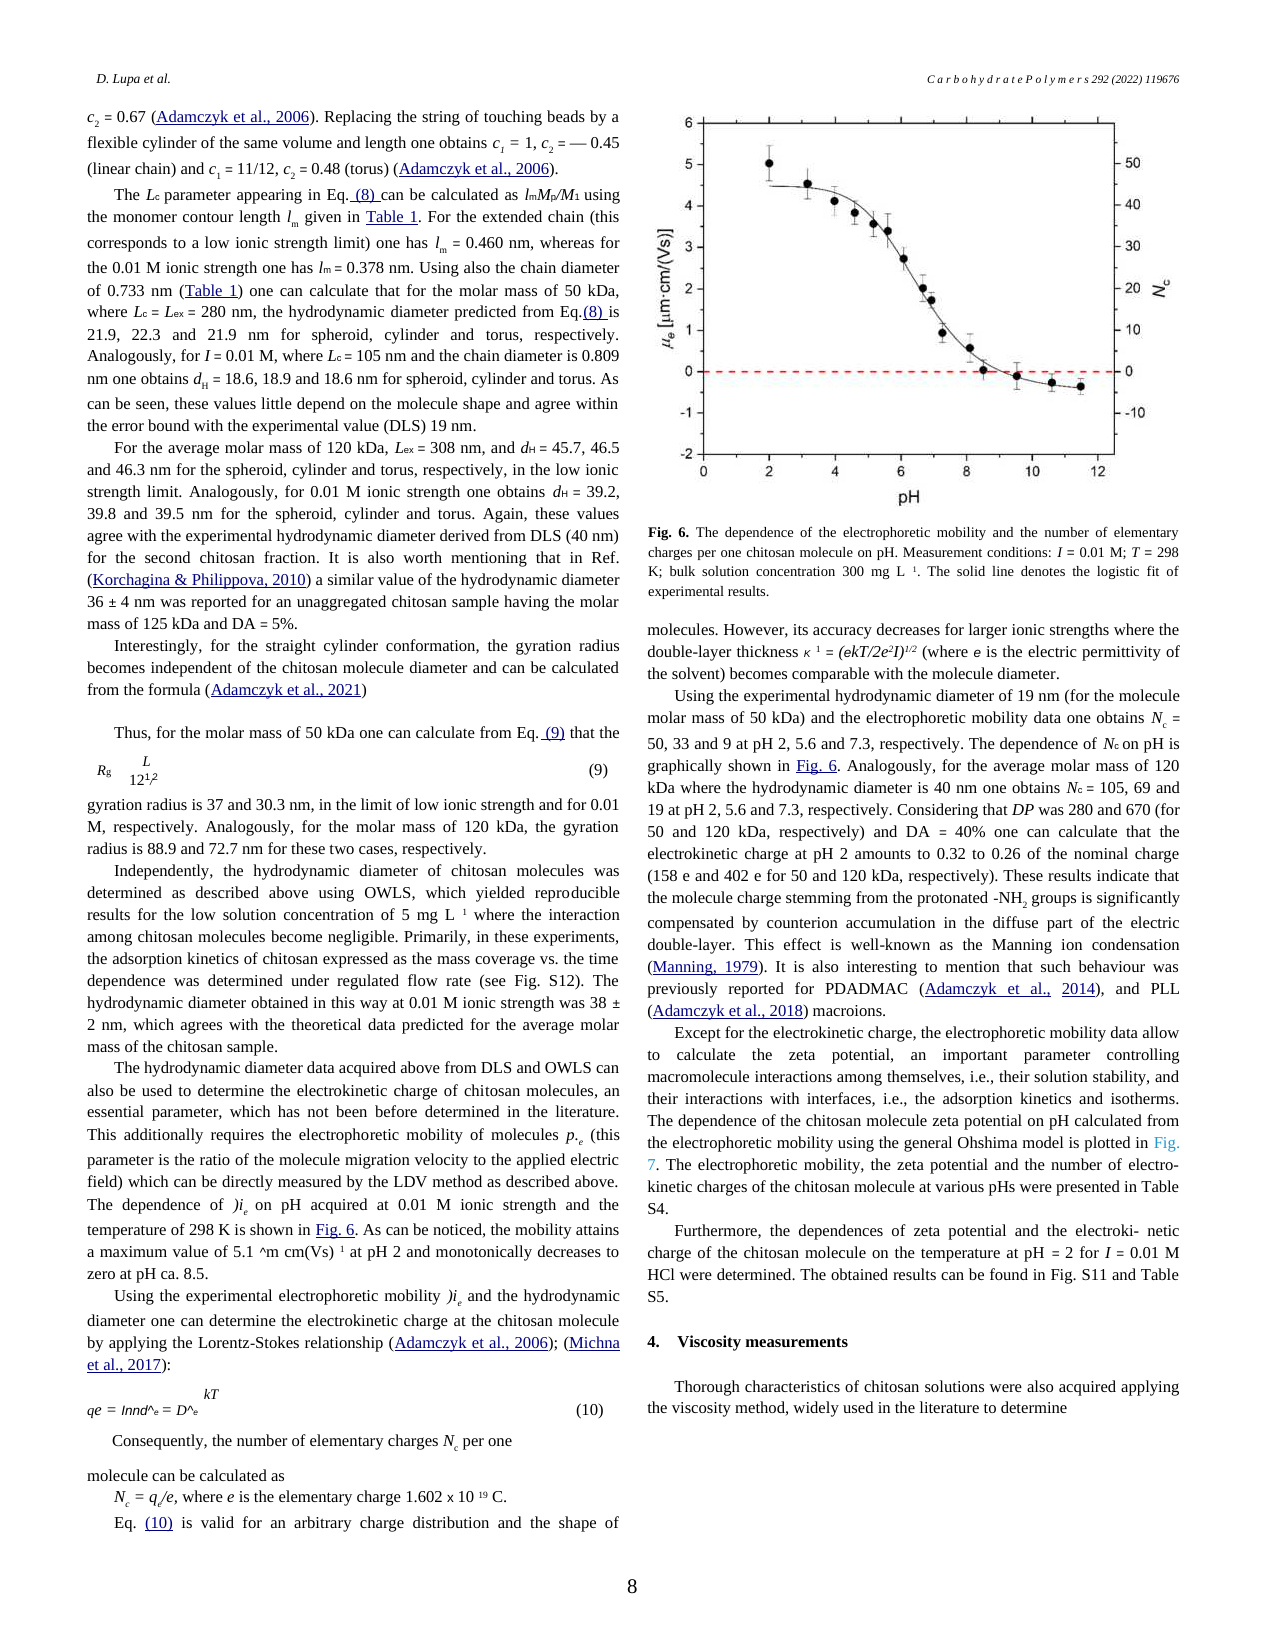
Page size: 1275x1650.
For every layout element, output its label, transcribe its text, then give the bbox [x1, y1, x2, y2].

text Eq. (10) is valid for an arbitrary charge distribution and the shape of [87, 1513, 620, 1532]
text Consequently, the number of elementary charges Nc per one [87, 1431, 620, 1454]
text kT [203, 1385, 620, 1402]
text Using the experimental electrophoretic mobility )ie and the hydro­dynamic diameter one can determine the electrokinetic charge at the chitosan molecule by applying the Lorentz-Stokes relationship (Adamczyk et al., 2006); (Michna et al., 2017): [87, 1286, 620, 1374]
picture [655, 115, 1172, 508]
text Thorough characteristics of chitosan solutions were also acquired applying the viscosity method, widely used in the literature to determine [647, 1377, 1180, 1417]
text molecule can be calculated as [87, 1465, 620, 1484]
text 121/2 [129, 769, 165, 788]
text Except for the electrokinetic charge, the electrophoretic mobility data allow to calculate the zeta potential, an important parameter controlling macromolecule interactions among themselves, i.e., their solution stability, and their interactions with interfaces, i.e., the adsorption kinetics and isotherms. The dependence of the chitosan molecule zeta potential on pH calculated from the electrophoretic mobility using the general Ohshima model is plotted in Fig. 7. The electrophoretic mobility, the zeta potential and the number of electro- kinetic charges of the chitosan molecule at various pHs were presented in Table S4. [647, 1023, 1180, 1218]
text Fig. 6. The dependence of the electrophoretic mobility and the number of elementary charges per one chitosan molecule on pH. Measurement conditions: I = 0.01 M; T = 298 K; bulk solution concentration 300 mg L 1. The solid line denotes the logistic fit of experimental results. [648, 524, 1179, 599]
text c2 = 0.67 (Adamczyk et al., 2006). Replacing the string of touching beads by a flexible cylinder of the same volume and length one obtains c1 = 1, c2 = — 0.45 (linear chain) and c1 = 11/12, c2 = 0.48 (torus) (Adamczyk et al., 2006). [87, 107, 620, 181]
text Furthermore, the dependences of zeta potential and the electroki- netic charge of the chitosan molecule on the temperature at pH = 2 for I = 0.01 M HCl were determined. The obtained results can be found in Fig. S11 and Table S5. [647, 1221, 1180, 1306]
text Nc = qe/e, where e is the elementary charge 1.602 x 10 19 C. [87, 1487, 620, 1510]
text qe = Innd^e = D^e (10) [87, 1402, 620, 1419]
subtitle 4. Viscosity measurements [647, 1332, 1180, 1351]
text Interestingly, for the straight cylinder conformation, the gyration radius becomes independent of the chitosan molecule diameter and can be calculated from the formula (Adamczyk et al., 2021) [87, 636, 620, 699]
text molecules. However, its accuracy decreases for larger ionic strengths where the double-layer thickness k 1 = (ekT/2e2I)1/2 (where e is the electric permittivity of the solvent) becomes comparable with the molecule diameter. [647, 107, 1180, 683]
text Rg [87, 762, 111, 778]
text For the average molar mass of 120 kDa, Lex = 308 nm, and dH = 45.7, 46.5 and 46.3 nm for the spheroid, cylinder and torus, respectively, in the low ionic strength limit. Analogously, for 0.01 M ionic strength one obtains dH = 39.2, 39.8 and 39.5 nm for the spheroid, cylinder and torus. Again, these values agree with the experimental hydrodynamic diameter derived from DLS (40 nm) for the second chitosan fraction. It is also worth mentioning that in Ref. (Korchagina & Philippova, 2010) a similar value of the hydrodynamic diameter 36 ± 4 nm was reported for an unaggregated chitosan sample having the molar mass of 125 kDa and DA = 5%. [87, 438, 620, 633]
text (9) [588, 760, 618, 779]
text Independently, the hydrodynamic diameter of chitosan molecules was determined as described above using OWLS, which yielded repro­ducible results for the low solution concentration of 5 mg L 1 where the interaction among chitosan molecules become negligible. Primarily, in these experiments, the adsorption kinetics of chitosan expressed as the mass coverage vs. the time dependence was determined under regulated flow rate (see Fig. S12). The hydrodynamic diameter obtained in this way at 0.01 M ionic strength was 38 ± 2 nm, which agrees with the theoretical data predicted for the average molar mass of the chitosan sample. [87, 861, 620, 1056]
text Thus, for the molar mass of 50 kDa one can calculate from Eq. (9) that the gyration radius is 37 and 30.3 nm, in the limit of low ionic strength and for 0.01 M, respectively. Analogously, for the molar mass of 120 kDa, the gyration radius is 88.9 and 72.7 nm for these two cases, respectively. [87, 723, 620, 858]
text Using the experimental hydrodynamic diameter of 19 nm (for the molecule molar mass of 50 kDa) and the electrophoretic mobility data one obtains Nc = 50, 33 and 9 at pH 2, 5.6 and 7.3, respectively. The dependence of Nc on pH is graphically shown in Fig. 6. Analogously, for the average molar mass of 120 kDa where the hydrodynamic diameter is 40 nm one obtains Nc = 105, 69 and 19 at pH 2, 5.6 and 7.3, respec­tively. Considering that DP was 280 and 670 (for 50 and 120 kDa, respectively) and DA = 40% one can calculate that the electrokinetic charge at pH 2 amounts to 0.32 to 0.26 of the nominal charge (158 e and 402 e for 50 and 120 kDa, respectively). These results indicate that the molecule charge stemming from the protonated -NH2 groups is signifi­cantly compensated by counterion accumulation in the diffuse part of the electric double-layer. This effect is well-known as the Manning ion condensation (Manning, 1979). It is also interesting to mention that such behaviour was previously reported for PDADMAC (Adamczyk et al., 2014), and PLL (Adamczyk et al., 2018) macroions. [647, 686, 1180, 1020]
text L [129, 753, 165, 769]
text The Lc parameter appearing in Eq. (8) can be calculated as lmMp/M1 using the monomer contour length lm given in Table 1. For the extended chain (this corresponds to a low ionic strength limit) one has lm = 0.460 nm, whereas for the 0.01 M ionic strength one has lm = 0.378 nm. Using also the chain diameter of 0.733 nm (Table 1) one can calculate that for the molar mass of 50 kDa, where Lc = Lex = 280 nm, the hydrodynamic diameter predicted from Eq.(8) is 21.9, 22.3 and 21.9 nm for spheroid, cylinder and torus, respectively. Analogously, for I = 0.01 M, where Lc = 105 nm and the chain diameter is 0.809 nm one obtains dH = 18.6, 18.9 and 18.6 nm for spheroid, cylinder and torus. As can be seen, these values little depend on the molecule shape and agree within the error bound with the experimental value (DLS) 19 nm. [87, 185, 620, 435]
text The hydrodynamic diameter data acquired above from DLS and OWLS can also be used to determine the electrokinetic charge of chi­tosan molecules, an essential parameter, which has not been before determined in the literature. This additionally requires the electropho­retic mobility of molecules p.e (this parameter is the ratio of the molecule migration velocity to the applied electric field) which can be directly measured by the LDV method as described above. The dependence of )ie on pH acquired at 0.01 M ionic strength and the temperature of 298 K is shown in Fig. 6. As can be noticed, the mobility attains a maximum value of 5.1 ^m cm(Vs) 1 at pH 2 and monotonically decreases to zero at pH ca. 8.5. [87, 1058, 620, 1283]
